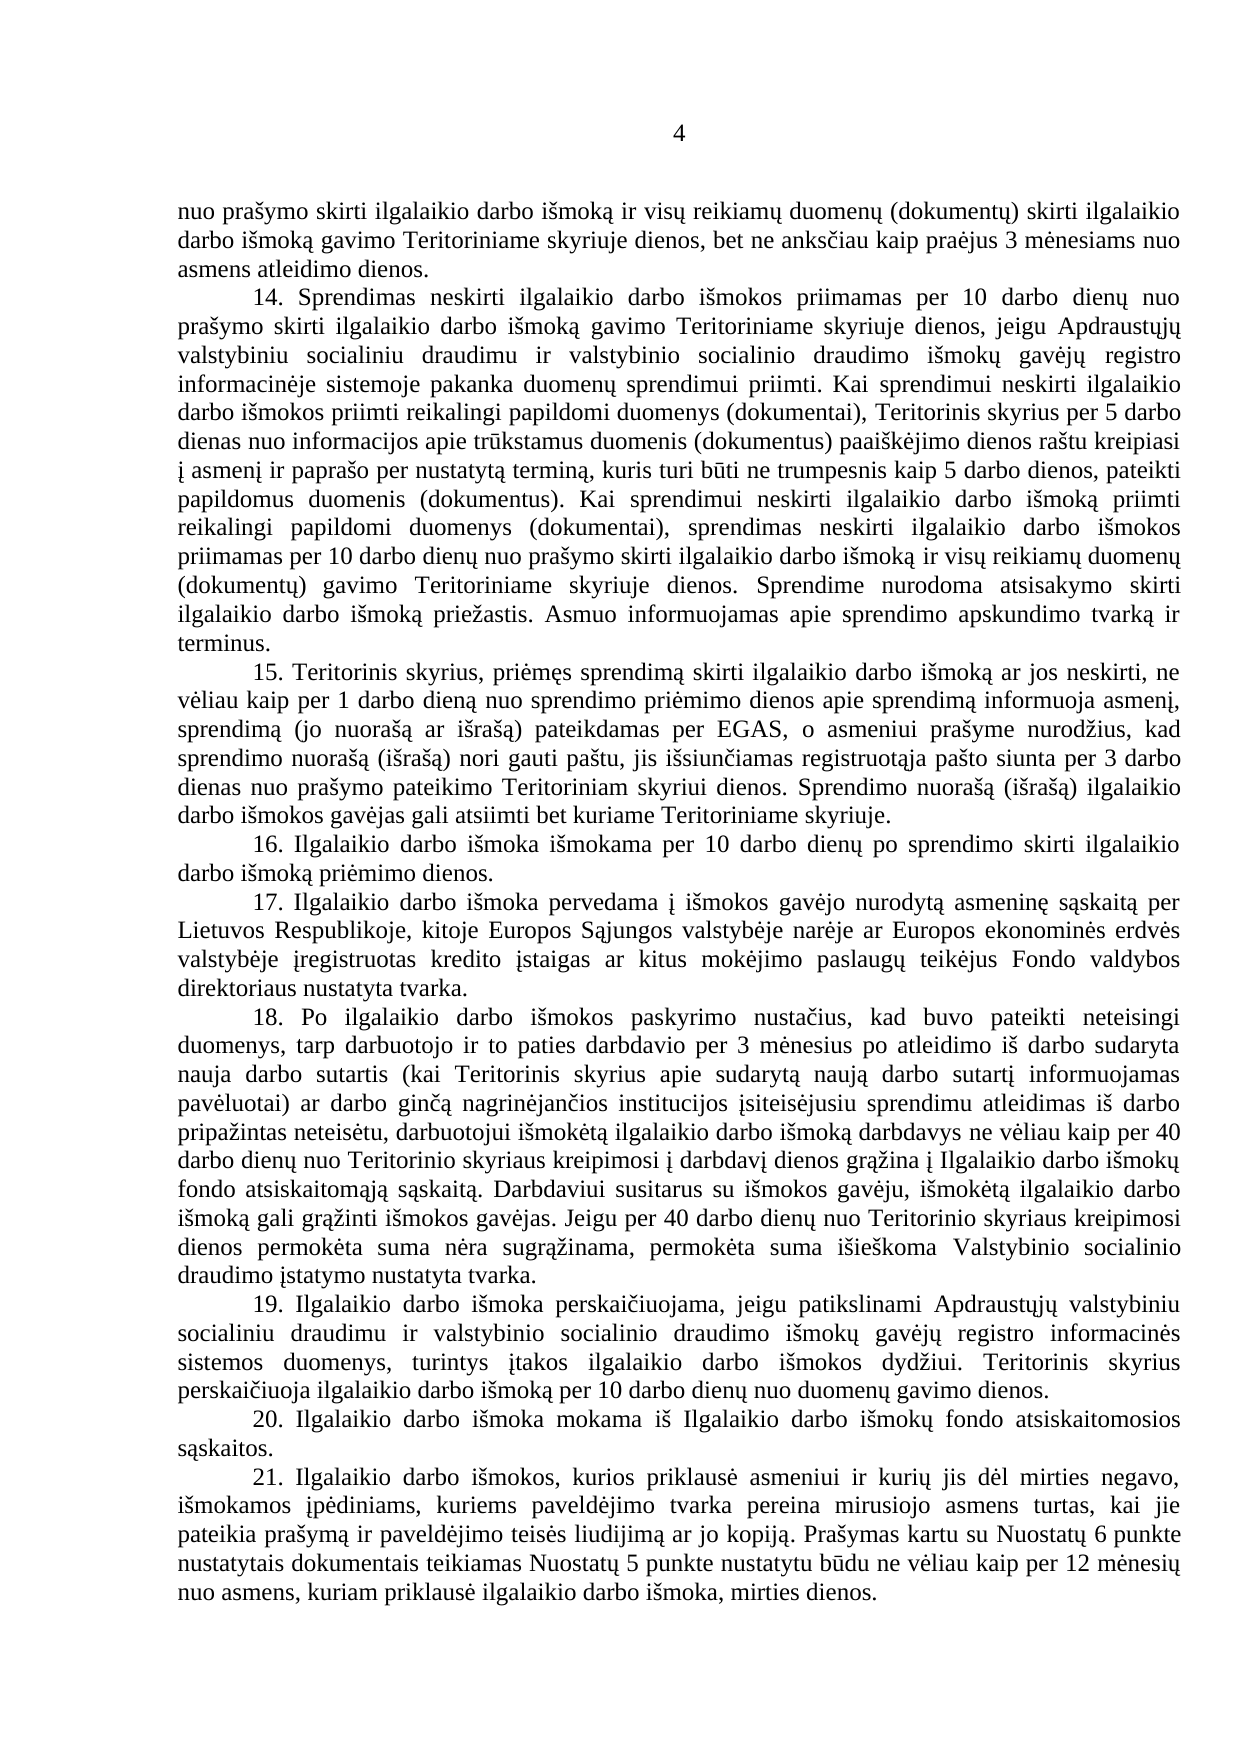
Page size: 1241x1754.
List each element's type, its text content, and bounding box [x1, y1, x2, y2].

text 15. Teritorinis skyrius, priėmęs sprendimą skirti ilgalaikio darbo išmoką ar jos neskirti, ne vėliau kaip per 1 darbo dieną nuo sprendimo priėmimo dienos apie sprendimą informuoja asmenį, sprendimą (jo nuorašą ar išrašą) pateikdamas per EGAS, o asmeniui prašyme nurodžius, kad sprendimo nuorašą (išrašą) nori gauti paštu, jis išsiunčiamas registruotąja pašto siunta per 3 darbo dienas nuo prašymo pateikimo Teritoriniam skyriui dienos. Sprendimo nuorašą (išrašą) ilgalaikio darbo išmokos gavėjas gali atsiimti bet kuriame Teritoriniame skyriuje. [177, 657, 1181, 829]
text 17. Ilgalaikio darbo išmoka pervedama į išmokos gavėjo nurodytą asmeninę sąskaitą per Lietuvos Respublikoje, kitoje Europos Sąjungos valstybėje narėje ar Europos ekonominės erdvės valstybėje įregistruotas kredito įstaigas ar kitus mokėjimo paslaugų teikėjus Fondo valdybos direktoriaus nustatyta tvarka. [177, 887, 1181, 1002]
text 21. Ilgalaikio darbo išmokos, kurios priklausė asmeniui ir kurių jis dėl mirties negavo, išmokamos įpėdiniams, kuriems paveldėjimo tvarka pereina mirusiojo asmens turtas, kai jie pateikia prašymą ir paveldėjimo teisės liudijimą ar jo kopiją. Prašymas kartu su Nuostatų 6 punkte nustatytais dokumentais teikiamas Nuostatų 5 punkte nustatytu būdu ne vėliau kaip per 12 mėnesių nuo asmens, kuriam priklausė ilgalaikio darbo išmoka, mirties dienos. [177, 1462, 1181, 1605]
text 20. Ilgalaikio darbo išmoka mokama iš Ilgalaikio darbo išmokų fondo atsiskaitomosios sąskaitos. [177, 1404, 1181, 1462]
text 19. Ilgalaikio darbo išmoka perskaičiuojama, jeigu patikslinami Apdraustųjų valstybiniu socialiniu draudimu ir valstybinio socialinio draudimo išmokų gavėjų registro informacinės sistemos duomenys, turintys įtakos ilgalaikio darbo išmokos dydžiui. Teritorinis skyrius perskaičiuoja ilgalaikio darbo išmoką per 10 darbo dienų nuo duomenų gavimo dienos. [177, 1289, 1181, 1404]
text 16. Ilgalaikio darbo išmoka išmokama per 10 darbo dienų po sprendimo skirti ilgalaikio darbo išmoką priėmimo dienos. [177, 829, 1181, 887]
text nuo prašymo skirti ilgalaikio darbo išmoką ir visų reikiamų duomenų (dokumentų) skirti ilgalaikio darbo išmoką gavimo Teritoriniame skyriuje dienos, bet ne anksčiau kaip praėjus 3 mėnesiams nuo asmens atleidimo dienos. [177, 196, 1181, 282]
text 14. Sprendimas neskirti ilgalaikio darbo išmokos priimamas per 10 darbo dienų nuo prašymo skirti ilgalaikio darbo išmoką gavimo Teritoriniame skyriuje dienos, jeigu Apdraustųjų valstybiniu socialiniu draudimu ir valstybinio socialinio draudimo išmokų gavėjų registro informacinėje sistemoje pakanka duomenų sprendimui priimti. Kai sprendimui neskirti ilgalaikio darbo išmokos priimti reikalingi papildomi duomenys (dokumentai), Teritorinis skyrius per 5 darbo dienas nuo informacijos apie trūkstamus duomenis (dokumentus) paaiškėjimo dienos raštu kreipiasi į asmenį ir paprašo per nustatytą terminą, kuris turi būti ne trumpesnis kaip 5 darbo dienos, pateikti papildomus duomenis (dokumentus). Kai sprendimui neskirti ilgalaikio darbo išmoką priimti reikalingi papildomi duomenys (dokumentai), sprendimas neskirti ilgalaikio darbo išmokos priimamas per 10 darbo dienų nuo prašymo skirti ilgalaikio darbo išmoką ir visų reikiamų duomenų (dokumentų) gavimo Teritoriniame skyriuje dienos. Sprendime nurodoma atsisakymo skirti ilgalaikio darbo išmoką priežastis. Asmuo informuojamas apie sprendimo apskundimo tvarką ir terminus. [177, 282, 1181, 657]
text 18. Po ilgalaikio darbo išmokos paskyrimo nustačius, kad buvo pateikti neteisingi duomenys, tarp darbuotojo ir to paties darbdavio per 3 mėnesius po atleidimo iš darbo sudaryta nauja darbo sutartis (kai Teritorinis skyrius apie sudarytą naują darbo sutartį informuojamas pavėluotai) ar darbo ginčą nagrinėjančios institucijos įsiteisėjusiu sprendimu atleidimas iš darbo pripažintas neteisėtu, darbuotojui išmokėtą ilgalaikio darbo išmoką darbdavys ne vėliau kaip per 40 darbo dienų nuo Teritorinio skyriaus kreipimosi į darbdavį dienos grąžina į Ilgalaikio darbo išmokų fondo atsiskaitomąją sąskaitą. Darbdaviui susitarus su išmokos gavėju, išmokėtą ilgalaikio darbo išmoką gali grąžinti išmokos gavėjas. Jeigu per 40 darbo dienų nuo Teritorinio skyriaus kreipimosi dienos permokėta suma nėra sugrąžinama, permokėta suma išieškoma Valstybinio socialinio draudimo įstatymo nustatyta tvarka. [177, 1002, 1181, 1289]
